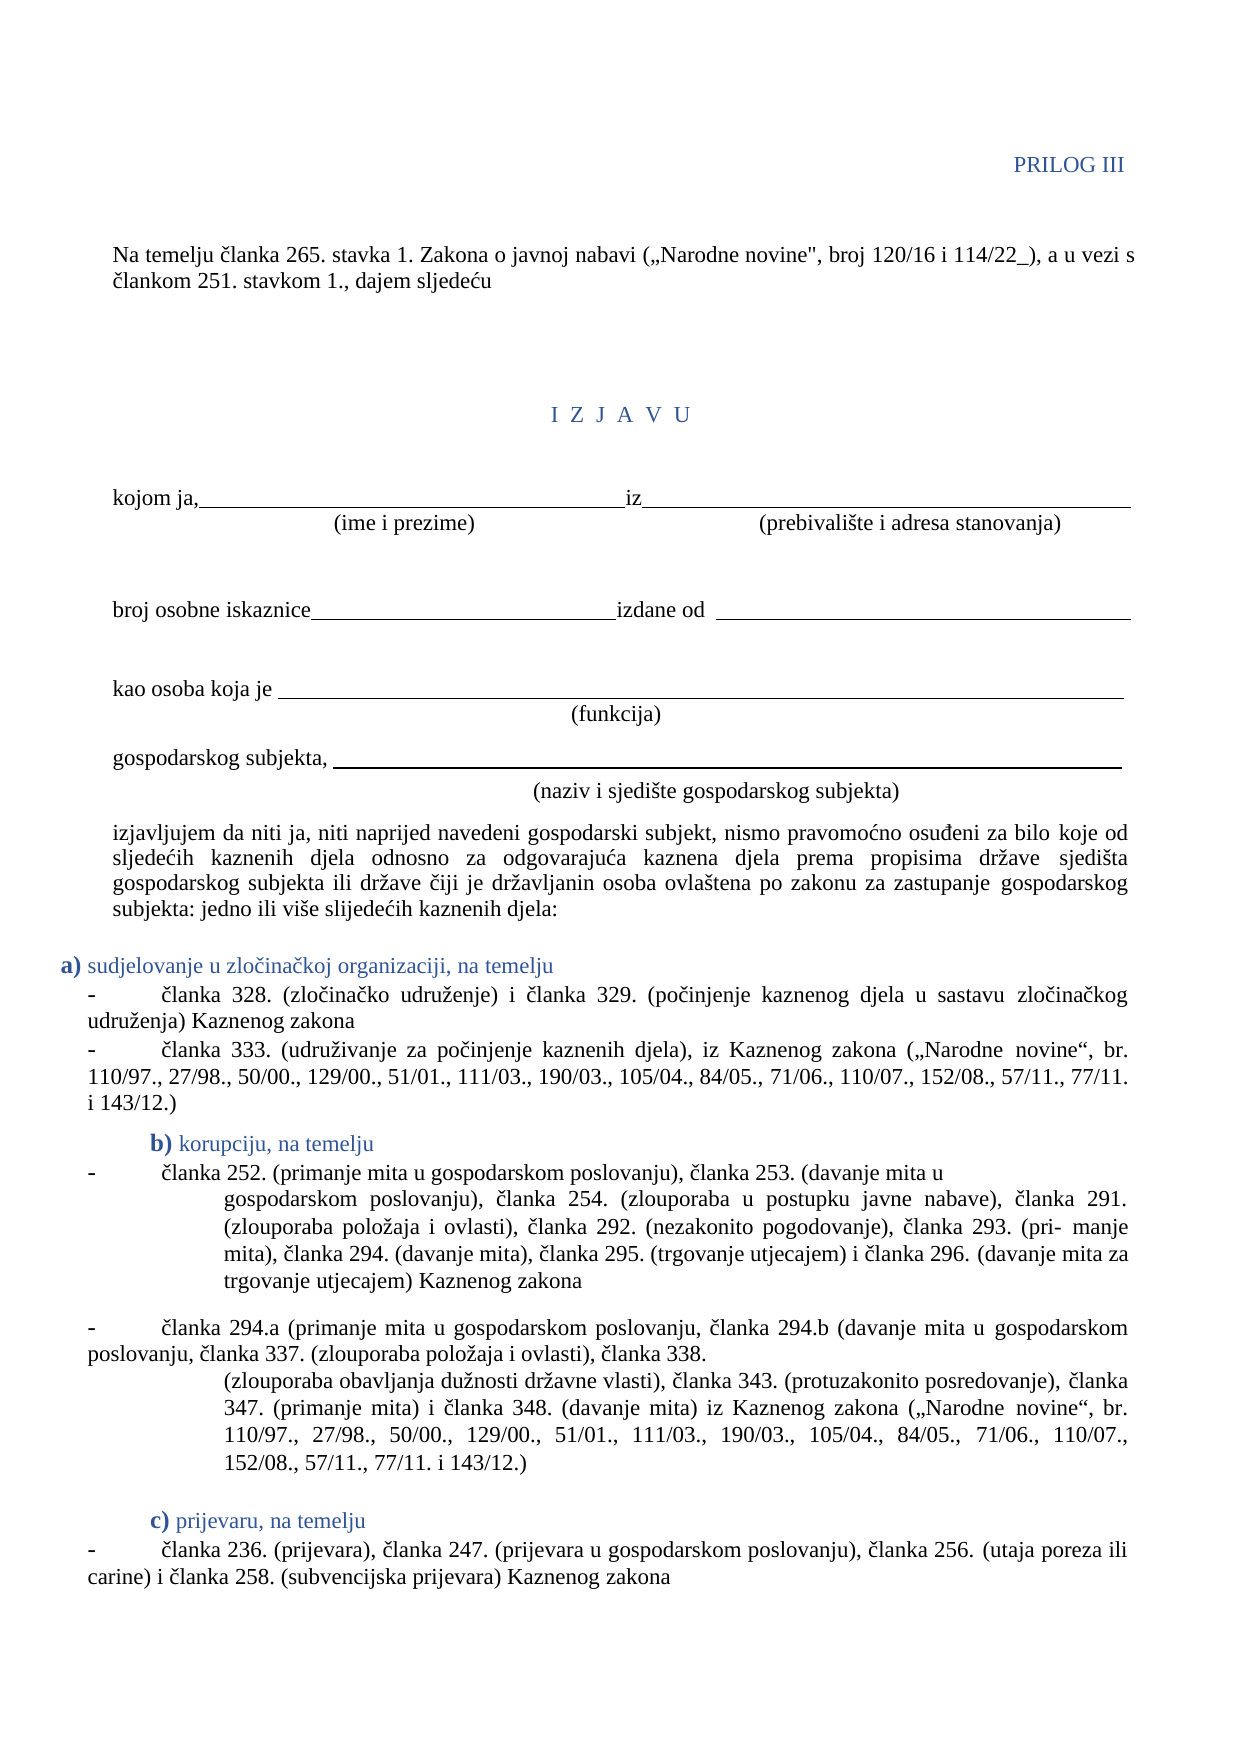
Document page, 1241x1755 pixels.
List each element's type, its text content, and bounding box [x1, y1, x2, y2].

list korupciju, na temelju [150, 1128, 1159, 1157]
list prijevaru, na temelju [150, 1506, 1159, 1534]
list članka 333. (udruživanje za počinjenje kaznenih djela), iz Kaznenog zakona („Narodne novine“, br. 110/97., 27/98., 50/00., 129/00., 51/01., 111/03., 190/03., 105/04., 84/05., 71/06., 110/07., 152/08., 57/11., 77/11. i 143/12.) [87, 1034, 1129, 1115]
text Na temelju članka 265. stavka 1. Zakona o javnoj nabavi („Narodne novine", broj 120/16 i 114/22_), a u vezi s člankom 251. stavkom 1., dajem sljedeću [112, 241, 1159, 293]
text izjavljujem da niti ja, niti naprijed navedeni gospodarski subjekt, nismo pravomoćno osuđeni za bilo koje od sljedećih kaznenih djela odnosno za odgovarajuća kaznena djela prema propisima države sjedišta gospodarskog subjekta ili države čiji je državljanin osoba ovlaštena po zakonu za zastupanje gospodarskog subjekta: jedno ili više slijedećih kaznenih djela: [112, 821, 1128, 921]
text gospodarskom poslovanju), članka 254. (zlouporaba u postupku javne nabave), članka 291. (zlouporaba položaja i ovlasti), članka 292. (nezakonito pogodovanje), članka 293. (pri- manje mita), članka 294. (davanje mita), članka 295. (trgovanje utjecajem) i članka 296. (davanje mita za trgovanje utjecajem) Kaznenog zakona [224, 1185, 1128, 1294]
text gospodarskog subjekta, [112, 743, 1159, 771]
text (zlouporaba obavljanja dužnosti državne vlasti), članka 343. (protuzakonito posredovanje), članka 347. (primanje mita) i članka 348. (davanje mita) iz Kaznenog zakona („Narodne novine“, br. 110/97., 27/98., 50/00., 129/00., 51/01., 111/03., 190/03., 105/04., 84/05., 71/06., 110/07., 152/08., 57/11., 77/11. i 143/12.) [224, 1367, 1128, 1475]
subtitle PRILOG III [116, 148, 1124, 179]
list članka 236. (prijevara), članka 247. (prijevara u gospodarskom poslovanju), članka 256. (utaja poreza ili carine) i članka 258. (subvencijska prijevara) Kaznenog zakona [87, 1534, 1128, 1589]
text (naziv i sjedište gospodarskog subjekta) [533, 775, 1159, 804]
list sudjelovanje u zločinačkoj organizaciji, na temelju [60, 950, 1159, 979]
text kojom ja, iz (ime i prezime) (prebivalište i adresa stanovanja) [112, 485, 1131, 536]
text broj osobne iskaznice izdane od [112, 596, 1159, 622]
list članka 328. (zločinačko udruženje) i članka 329. (počinjenje kaznenog djela u sastavu zločinačkog udruženja) Kaznenog zakona [87, 979, 1128, 1034]
list članka 252. (primanje mita u gospodarskom poslovanju), članka 253. (davanje mita u [87, 1157, 1128, 1185]
text kao osoba koja je (funkcija) [112, 676, 1124, 726]
subtitle I Z J A V U [116, 401, 1125, 427]
list članka 294.a (primanje mita u gospodarskom poslovanju, članka 294.b (davanje mita u gospodarskom poslovanju, članka 337. (zlouporaba položaja i ovlasti), članka 338. [87, 1312, 1128, 1367]
